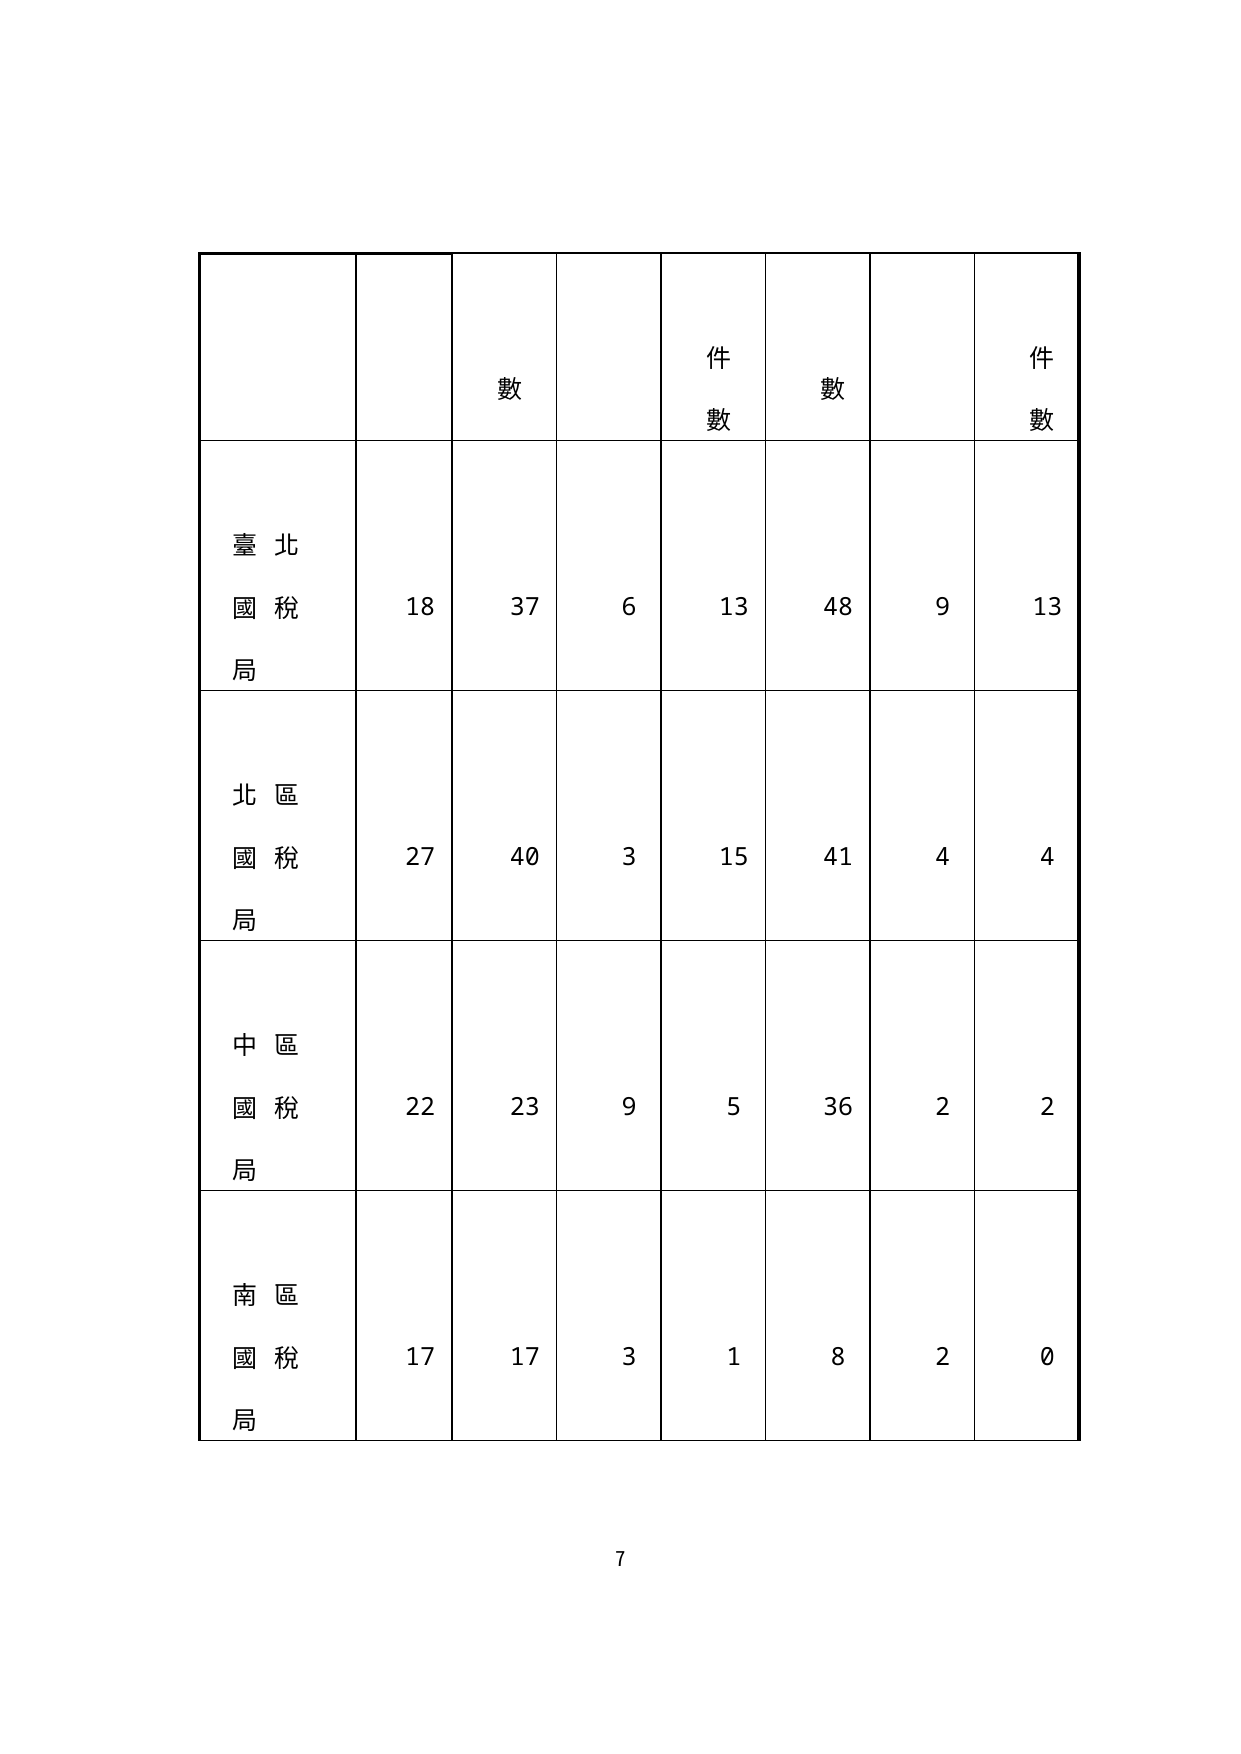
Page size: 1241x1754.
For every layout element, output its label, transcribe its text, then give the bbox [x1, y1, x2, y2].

table_cell 3 [557, 691, 660, 939]
table_cell 臺北國稅局 [201, 441, 355, 689]
table_cell 2 [871, 1191, 974, 1439]
table_cell 0 [975, 1191, 1077, 1439]
table_cell 6 [557, 441, 660, 689]
table_cell 13 [662, 441, 765, 689]
table_cell 件數 [662, 254, 765, 439]
table_cell 37 [453, 441, 556, 689]
table_cell 17 [357, 1191, 451, 1439]
table_cell [557, 254, 660, 439]
table_cell 17 [453, 1191, 556, 1439]
table_cell 北區國稅局 [201, 691, 355, 939]
table_cell 15 [662, 691, 765, 939]
table_cell 2 [975, 941, 1077, 1189]
table_cell 23 [453, 941, 556, 1189]
table_cell 8 [766, 1191, 869, 1439]
table_cell 3 [557, 1191, 660, 1439]
table_cell 41 [766, 691, 869, 939]
table_cell 4 [975, 691, 1077, 939]
table_cell 9 [871, 441, 974, 689]
table_cell 36 [766, 941, 869, 1189]
table_cell 中區國稅局 [201, 941, 355, 1189]
table_cell 2 [871, 941, 974, 1189]
table_cell 1 [662, 1191, 765, 1439]
table_cell 48 [766, 441, 869, 689]
table_cell 數 [766, 254, 869, 439]
table_cell 5 [662, 941, 765, 1189]
table_cell 13 [975, 441, 1077, 689]
table_cell 40 [453, 691, 556, 939]
table_header [357, 255, 451, 439]
table_cell 9 [557, 941, 660, 1189]
table_header [201, 255, 355, 439]
table_cell 數 [453, 254, 556, 439]
table_cell 27 [357, 691, 451, 939]
table_cell [871, 254, 974, 439]
table_cell 18 [357, 441, 451, 689]
table_cell 南區國稅局 [201, 1191, 355, 1439]
table_cell 件數 [975, 254, 1077, 439]
table_cell 22 [357, 941, 451, 1189]
table_cell 4 [871, 691, 974, 939]
